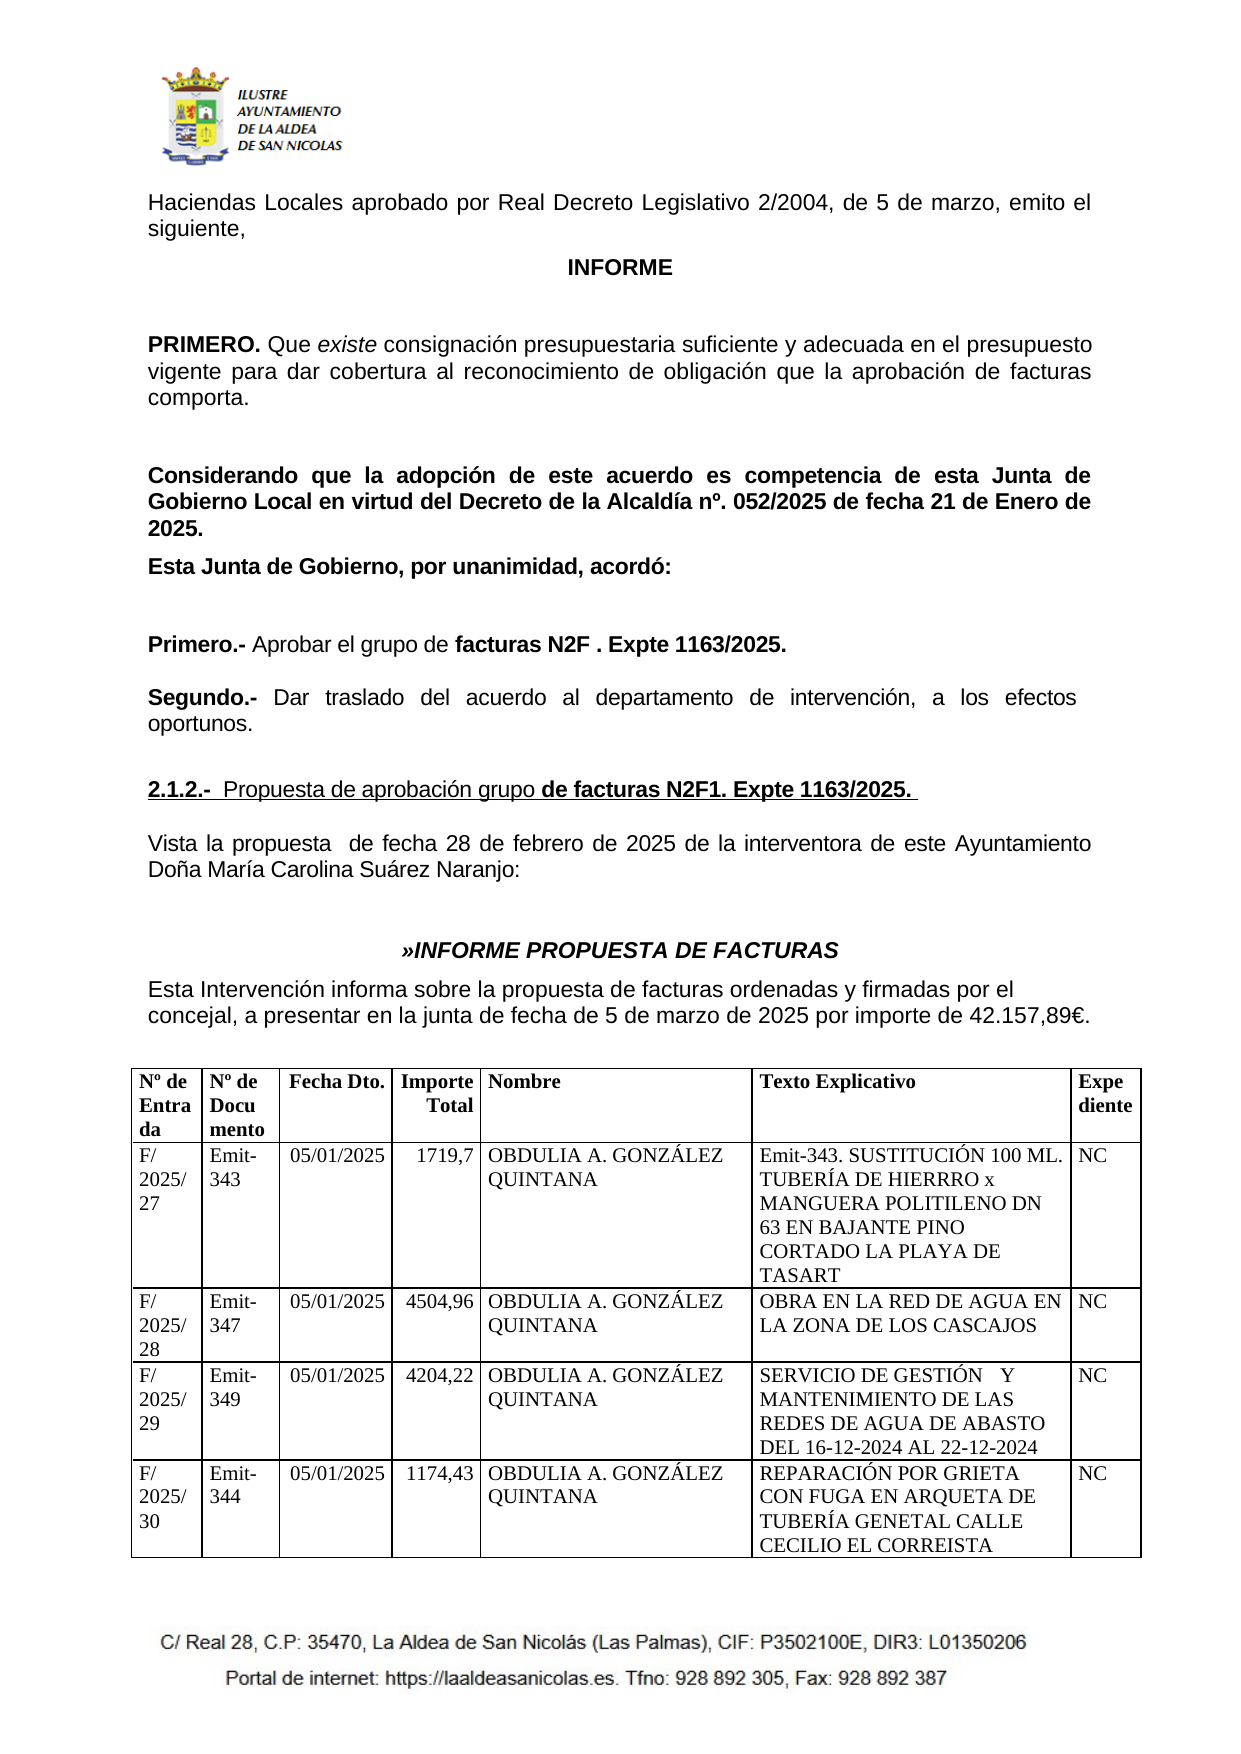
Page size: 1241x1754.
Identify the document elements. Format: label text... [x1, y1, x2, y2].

table_cell NC [1072, 1143, 1140, 1287]
table_cell NC [1072, 1363, 1140, 1459]
text »INFORME PROPUESTA DE FACTURAS [148, 937, 1093, 963]
table_cell F/2025/27 [132, 1143, 201, 1287]
table_cell REPARACIÓN POR GRIETA CON FUGA EN ARQUETA DE TUBERÍA GENETAL CALLE CECILIO EL CORREISTA [753, 1461, 1070, 1557]
table_header Nº de Entrada [132, 1069, 201, 1141]
table_cell F/2025/28 [132, 1288, 201, 1361]
table_cell NC [1072, 1461, 1140, 1557]
table_cell OBDULIA A. GONZÁLEZ QUINTANA [481, 1143, 751, 1287]
text Esta Intervención informa sobre la propuesta de facturas ordenadas y firmadas por el concejal, a presentar en la junta de fecha de 5 de marzo de 2025 por importe de 42.157,89€. [148, 976, 1093, 1029]
table_cell 05/01/2025 [280, 1289, 391, 1361]
table_cell SERVICIO DE GESTIÓN Y MANTENIMIENTO DE LAS REDES DE AGUA DE ABASTO DEL 16-12-2024 AL 22-12-2024 [753, 1363, 1070, 1459]
table_header Nº de Documento [203, 1069, 279, 1141]
table_header Fecha Dto. [280, 1069, 391, 1141]
text 2.1.2.- Propuesta de aprobación grupo de facturas N2F1. Expte 1163/2025. [148, 776, 1093, 802]
table_header Nombre [481, 1069, 751, 1141]
table_cell 05/01/2025 [280, 1143, 391, 1287]
table_cell OBDULIA A. GONZÁLEZ QUINTANA [481, 1461, 751, 1557]
text Primero.- Aprobar el grupo de facturas N2F . Expte 1163/2025. [148, 631, 1093, 657]
table_cell NC [1072, 1289, 1140, 1361]
table_header Expediente [1072, 1069, 1140, 1141]
table_cell OBDULIA A. GONZÁLEZ QUINTANA [481, 1289, 751, 1361]
picture [148, 59, 358, 173]
text PRIMERO. Que existe consignación presupuestaria suficiente y adecuada en el presupuesto vigente para dar cobertura al reconocimiento de obligación que la aprobación de facturas comporta. [148, 331, 1093, 410]
table_cell 4504,96 [393, 1289, 480, 1361]
text Haciendas Locales aprobado por Real Decreto Legislativo 2/2004, de 5 de marzo, emito el siguiente, [148, 188, 1093, 241]
table_cell Emit- 343 [203, 1143, 279, 1287]
table_cell 4204,22 [393, 1363, 480, 1459]
table_cell Emit- 344 [203, 1461, 279, 1557]
picture [148, 1626, 1034, 1694]
table_header Texto Explicativo [753, 1069, 1070, 1141]
text Vista la propuesta de fecha 28 de febrero de 2025 de la interventora de este Ayuntamiento Doña María Carolina Suárez Naranjo: [148, 830, 1093, 883]
table_cell Emit- 349 [203, 1363, 279, 1459]
table_cell 1719,7 [393, 1143, 480, 1287]
table_cell F/2025/30 [132, 1460, 201, 1557]
table_cell Emit-343. SUSTITUCIÓN 100 ML. TUBERÍA DE HIERRRO x MANGUERA POLITILENO DN 63 EN BAJANTE PINO CORTADO LA PLAYA DE TASART [753, 1143, 1070, 1287]
table_cell OBDULIA A. GONZÁLEZ QUINTANA [481, 1363, 751, 1459]
text INFORME [148, 254, 1093, 280]
table_cell 05/01/2025 [280, 1461, 391, 1557]
table_cell F/2025/29 [132, 1362, 201, 1459]
table_cell OBRA EN LA RED DE AGUA EN LA ZONA DE LOS CASCAJOS [753, 1289, 1070, 1361]
text Considerando que la adopción de este acuerdo es competencia de esta Junta de Gobierno Local en virtud del Decreto de la Alcaldía nº. 052/2025 de fecha 21 de Enero de 2025. [148, 462, 1093, 541]
table_cell 1174,43 [393, 1461, 480, 1557]
table_cell Emit- 347 [203, 1289, 279, 1361]
text Esta Junta de Gobierno, por unanimidad, acordó: [148, 553, 1093, 580]
table_cell 05/01/2025 [280, 1363, 391, 1459]
text Segundo.- Dar traslado del acuerdo al departamento de intervención, a los efectos oportunos. [148, 684, 1078, 736]
table_header Importe Total [393, 1069, 480, 1141]
